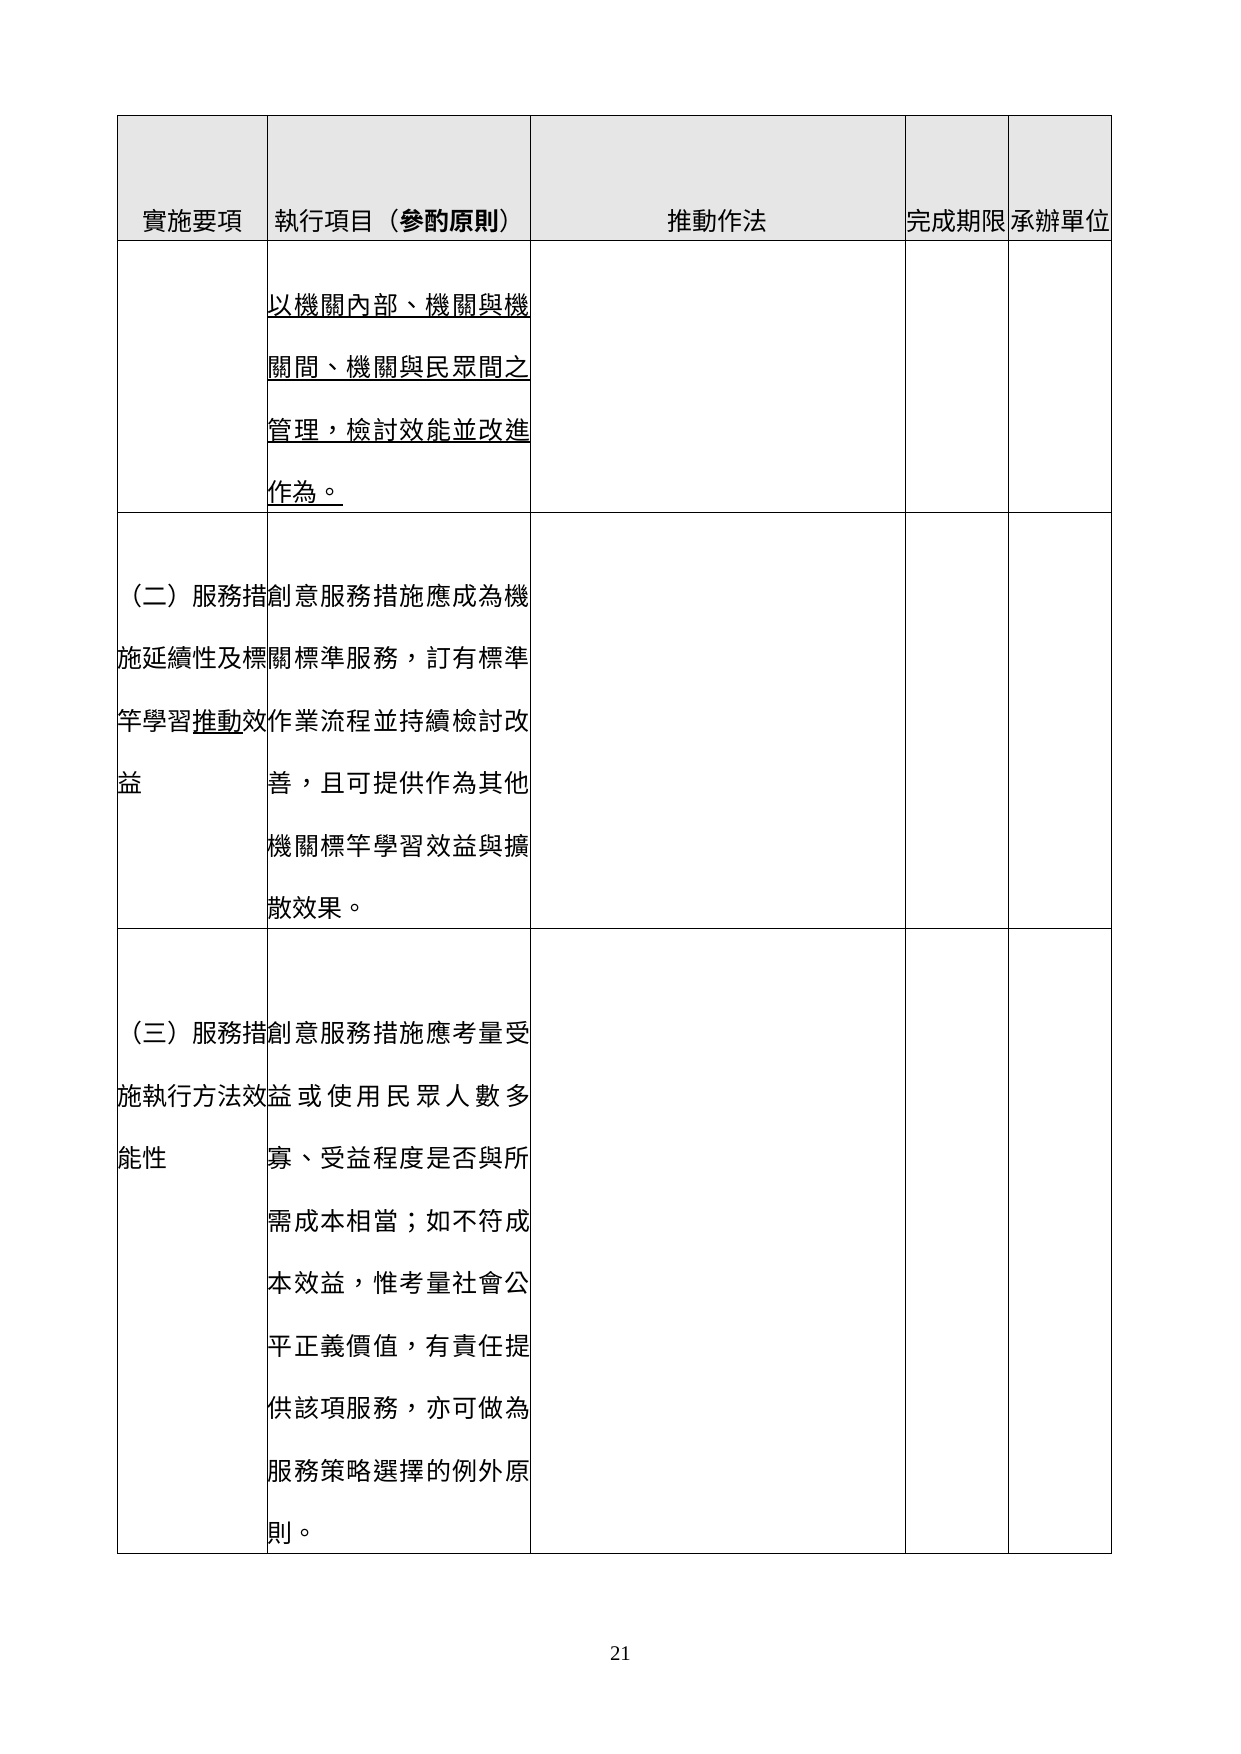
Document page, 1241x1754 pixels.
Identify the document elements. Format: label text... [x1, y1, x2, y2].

table_cell [1009, 929, 1111, 1552]
table_cell （二）服務措施延續性及標竿學習推動效益 [118, 513, 267, 927]
table_cell 創意服務措施應考量受益或使用民眾人數多寡、受益程度是否與所需成本相當；如不符成本效益，惟考量社會公平正義價值，有責任提供該項服務，亦可做為服務策略選擇的例外原則。 [268, 929, 530, 1552]
table_cell [531, 513, 905, 927]
table_cell [1009, 241, 1111, 512]
table_cell 以機關內部、機關與機 [268, 241, 530, 316]
table_header 實施要項 [118, 116, 267, 240]
table_cell [906, 241, 1008, 512]
table_cell [906, 929, 1008, 1552]
table_cell [1009, 513, 1111, 927]
table_cell 關間、機關與民眾間之 [268, 318, 530, 379]
table_cell 作為。 [268, 443, 530, 512]
table_cell [531, 241, 905, 512]
table_cell [531, 929, 905, 1552]
table_header 推動作法 [531, 116, 905, 240]
table_cell 管理，檢討效能並改進 [268, 381, 530, 441]
table_cell [118, 241, 267, 512]
table_header 承辦單位 [1009, 116, 1111, 240]
table_cell （三）服務措施執行方法效能性 [118, 929, 267, 1552]
table_cell [906, 513, 1008, 927]
table_cell 創意服務措施應成為機關標準服務，訂有標準作業流程並持續檢討改善，且可提供作為其他機關標竿學習效益與擴散效果。 [268, 513, 530, 927]
table_header 完成期限 [906, 116, 1008, 240]
table_header 執行項目（參酌原則） [268, 116, 530, 240]
